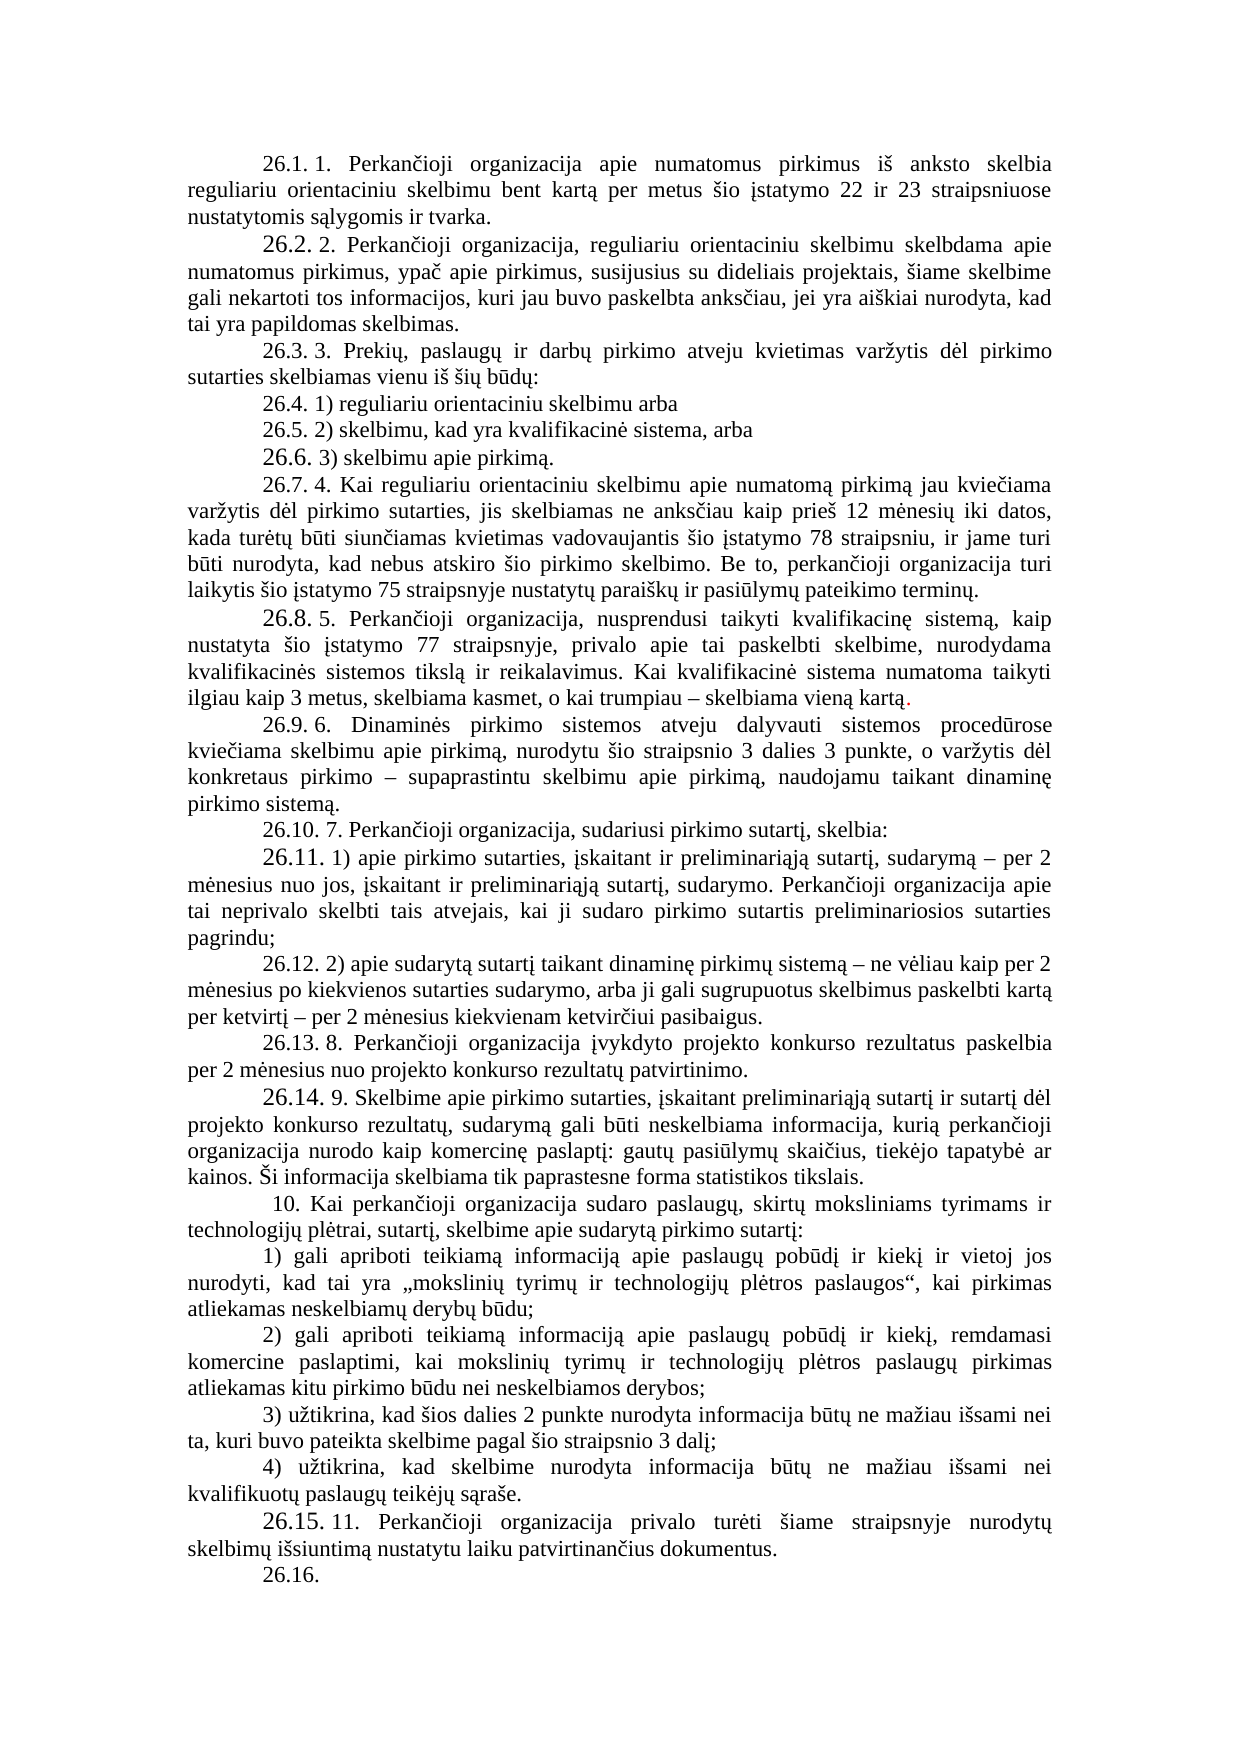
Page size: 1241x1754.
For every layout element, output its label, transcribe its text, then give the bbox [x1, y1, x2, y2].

text 4) užtikrina, kad skelbime nurodyta informacija būtų ne mažiau išsami nei kvalifikuotų paslaugų teikėjų sąraše. [187, 1453, 1053, 1506]
subtitle 6. Dinaminės pirkimo sistemos atveju dalyvauti sistemos procedūrose kviečiama skelbimu apie pirkimą, nurodytu šio straipsnio 3 dalies 3 punkte, o varžytis dėl konkretaus pirkimo – supaprastintu skelbimu apie pirkimą, naudojamu taikant dinaminę pirkimo sistemą. [187, 711, 1053, 816]
subtitle 1. Perkančioji organizacija apie numatomus pirkimus iš anksto skelbia reguliariu orientaciniu skelbimu bent kartą per metus šio įstatymo 22 ir 23 straipsniuose nustatytomis sąlygomis ir tvarka. [187, 150, 1053, 229]
text 2) gali apriboti teikiamą informaciją apie paslaugų pobūdį ir kiekį, remdamasi komercine paslaptimi, kai mokslinių tyrimų ir technologijų plėtros paslaugų pirkimas atliekamas kitu pirkimo būdu nei neskelbiamos derybos; [187, 1322, 1053, 1401]
subtitle 1) reguliariu orientaciniu skelbimu arba [187, 389, 1053, 416]
subtitle 7. Perkančioji organizacija, sudariusi pirkimo sutartį, skelbia: [187, 816, 1053, 842]
text 1) gali apriboti teikiamą informaciją apie paslaugų pobūdį ir kiekį ir vietoj jos nurodyti, kad tai yra „mokslinių tyrimų ir technologijų plėtros paslaugos“, kai pirkimas atliekamas neskelbiamų derybų būdu; [187, 1242, 1053, 1322]
subtitle 9. Skelbime apie pirkimo sutarties, įskaitant preliminariąją sutartį ir sutartį dėl projekto konkurso rezultatų, sudarymą gali būti neskelbiama informacija, kurią perkančioji organizacija nurodo kaip komercinę paslaptį: gautų pasiūlymų skaičius, tiekėjo tapatybė ar kainos. Ši informacija skelbiama tik paprastesne forma statistikos tikslais. [187, 1082, 1053, 1190]
subtitle 5. Perkančioji organizacija, nusprendusi taikyti kvalifikacinę sistemą, kaip nustatyta šio įstatymo 77 straipsnyje, privalo apie tai paskelbti skelbime, nurodydama kvalifikacinės sistemos tikslą ir reikalavimus. Kai kvalifikacinė sistema numatoma taikyti ilgiau kaip 3 metus, skelbiama kasmet, o kai trumpiau – skelbiama vieną kartą. [187, 603, 1053, 711]
subtitle 8. Perkančioji organizacija įvykdyto projekto konkurso rezultatus paskelbia per 2 mėnesius nuo projekto konkurso rezultatų patvirtinimo. [187, 1029, 1053, 1082]
subtitle 4. Kai reguliariu orientaciniu skelbimu apie numatomą pirkimą jau kviečiama varžytis dėl pirkimo sutarties, jis skelbiamas ne anksčiau kaip prieš 12 mėnesių iki datos, kada turėtų būti siunčiamas kvietimas vadovaujantis šio įstatymo 78 straipsniu, ir jame turi būti nurodyta, kad nebus atskiro šio pirkimo skelbimo. Be to, perkančioji organizacija turi laikytis šio įstatymo 75 straipsnyje nustatytų paraiškų ir pasiūlymų pateikimo terminų. [187, 471, 1053, 603]
text 3) užtikrina, kad šios dalies 2 punkte nurodyta informacija būtų ne mažiau išsami nei ta, kuri buvo pateikta skelbime pagal šio straipsnio 3 dalį; [187, 1401, 1053, 1453]
subtitle 3) skelbimu apie pirkimą. [187, 442, 1053, 471]
subtitle 2) skelbimu, kad yra kvalifikacinė sistema, arba [187, 416, 1053, 442]
subtitle 3. Prekių, paslaugų ir darbų pirkimo atveju kvietimas varžytis dėl pirkimo sutarties skelbiamas vienu iš šių būdų: [187, 337, 1053, 389]
subtitle 2) apie sudarytą sutartį taikant dinaminę pirkimų sistemą – ne vėliau kaip per 2 mėnesius po kiekvienos sutarties sudarymo, arba ji gali sugrupuotus skelbimus paskelbti kartą per ketvirtį – per 2 mėnesius kiekvienam ketvirčiui pasibaigus. [187, 950, 1053, 1029]
subtitle 2. Perkančioji organizacija, reguliariu orientaciniu skelbimu skelbdama apie numatomus pirkimus, ypač apie pirkimus, susijusius su dideliais projektais, šiame skelbime gali nekartoti tos informacijos, kuri jau buvo paskelbta anksčiau, jei yra aiškiai nurodyta, kad tai yra papildomas skelbimas. [187, 229, 1053, 337]
subtitle 1) apie pirkimo sutarties, įskaitant ir preliminariąją sutartį, sudarymą – per 2 mėnesius nuo jos, įskaitant ir preliminariąją sutartį, sudarymo. Perkančioji organizacija apie tai neprivalo skelbti tais atvejais, kai ji sudaro pirkimo sutartis preliminariosios sutarties pagrindu; [187, 842, 1053, 950]
text 10. Kai perkančioji organizacija sudaro paslaugų, skirtų moksliniams tyrimams ir technologijų plėtrai, sutartį, skelbime apie sudarytą pirkimo sutartį: [187, 1190, 1053, 1242]
subtitle 11. Perkančioji organizacija privalo turėti šiame straipsnyje nurodytų skelbimų išsiuntimą nustatytu laiku patvirtinančius dokumentus. [187, 1506, 1053, 1561]
